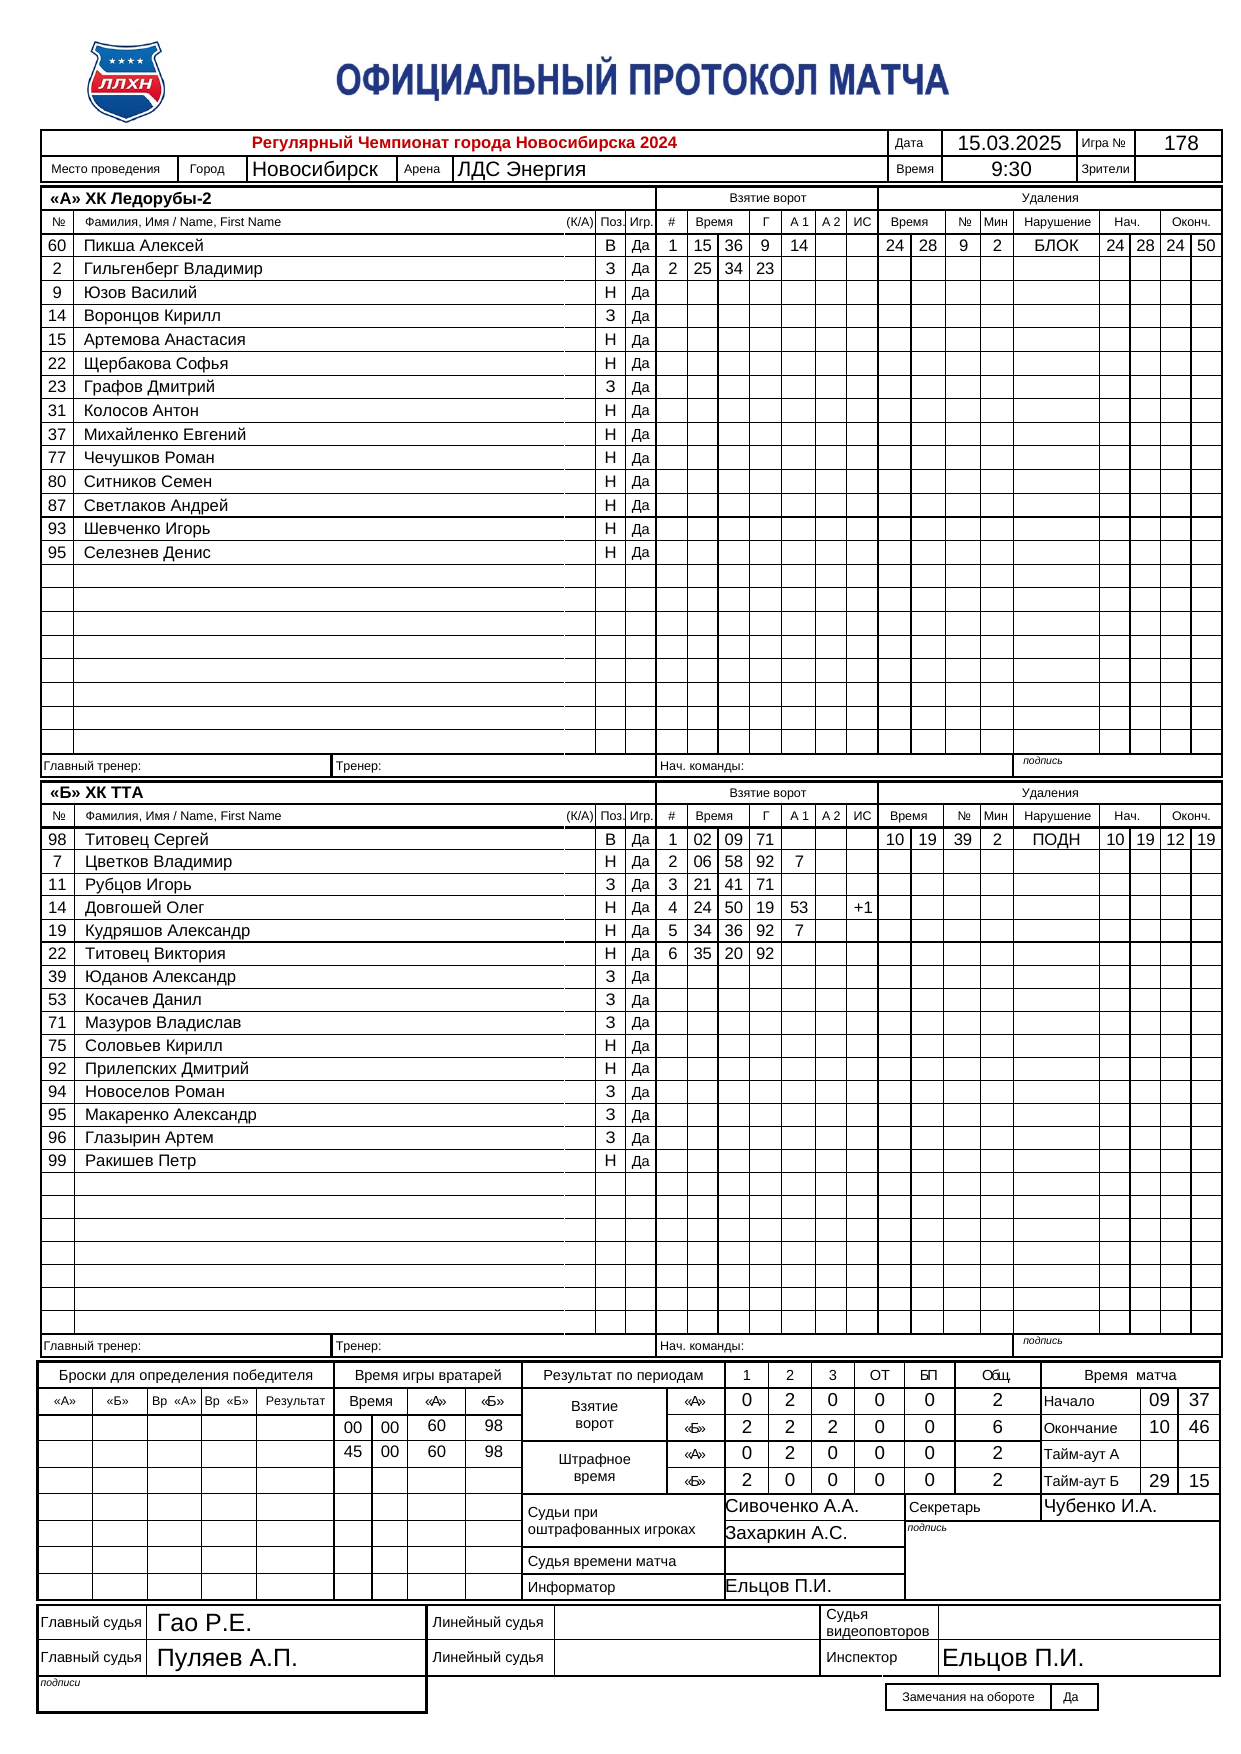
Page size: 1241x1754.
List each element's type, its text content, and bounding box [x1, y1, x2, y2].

table_cell [879, 376, 910, 398]
table_cell [981, 281, 1013, 303]
table_cell Колосов Антон [74, 399, 564, 422]
table_cell [1131, 518, 1160, 540]
table_cell 36 [719, 920, 749, 941]
table_cell [981, 636, 1013, 658]
table_cell [782, 1104, 815, 1126]
table_cell [816, 328, 846, 351]
table_cell [555, 1606, 819, 1639]
table_cell [1161, 446, 1190, 469]
table_cell Юзов Василий [74, 281, 564, 303]
table_cell [1192, 920, 1221, 941]
table_cell [847, 423, 877, 445]
table_cell [816, 1219, 846, 1241]
table_cell 1 [657, 235, 687, 256]
table_cell [75, 1265, 564, 1287]
table_cell Да [626, 328, 655, 351]
table_cell [816, 989, 846, 1011]
table_cell [719, 683, 749, 706]
table_cell [1192, 1058, 1221, 1079]
table_cell 2 [981, 235, 1013, 256]
table_cell [782, 588, 815, 611]
table_cell [816, 494, 846, 516]
table_cell [879, 920, 910, 941]
table_cell Тайм-аут А [1042, 1441, 1140, 1467]
table_cell Оконч. [1161, 211, 1221, 233]
table_cell [1100, 1127, 1129, 1149]
table_cell [912, 1035, 943, 1057]
table_cell [565, 1058, 595, 1079]
table_cell [981, 376, 1013, 398]
table_cell [1014, 1242, 1099, 1264]
table_header 178 [1136, 131, 1221, 155]
table_cell [1100, 352, 1129, 374]
table_cell [879, 1127, 910, 1149]
table_cell Чубенко И.А. [1042, 1495, 1219, 1520]
table_cell [782, 1219, 815, 1241]
table_header Замечания на обороте [887, 1685, 1050, 1709]
table_cell [408, 1468, 465, 1493]
table_cell [1192, 850, 1221, 872]
table_cell [816, 565, 846, 587]
table_cell [202, 1494, 256, 1520]
table_cell [944, 943, 980, 964]
table_cell [1131, 257, 1160, 280]
table_cell Н [596, 494, 625, 516]
table_cell [1131, 966, 1160, 987]
table_cell [626, 588, 655, 611]
table_cell [750, 683, 781, 706]
table_cell [1014, 1104, 1099, 1126]
table_cell Время [335, 1389, 407, 1413]
table_cell [596, 1242, 625, 1264]
table_header Взятие ворот [657, 783, 877, 803]
table_cell 19 [1192, 829, 1221, 849]
table_cell [816, 636, 846, 658]
table_cell [688, 1173, 717, 1195]
table_cell Главный тренер: [42, 755, 330, 776]
table_cell [565, 565, 595, 587]
table_cell [847, 683, 877, 706]
table_cell [39, 1416, 92, 1440]
table_cell [944, 874, 980, 895]
table_cell 37 [1179, 1389, 1219, 1413]
table_cell № [42, 211, 73, 233]
table_cell Н [596, 470, 625, 493]
table_cell [1100, 896, 1129, 918]
table_cell [1014, 470, 1099, 493]
table_cell [688, 518, 717, 540]
table_cell [1131, 1081, 1160, 1103]
table_cell [565, 966, 595, 987]
table_cell [847, 1035, 877, 1057]
table_cell [1161, 966, 1190, 987]
table_cell [1100, 565, 1129, 587]
table_cell [944, 1035, 980, 1057]
table_cell [1192, 1035, 1221, 1057]
table_cell [657, 470, 687, 493]
table_cell [1192, 470, 1221, 493]
table_cell [750, 707, 781, 729]
table_cell [688, 376, 717, 398]
table_cell [1099, 1682, 1220, 1711]
table_cell [1161, 659, 1190, 682]
table_cell [782, 305, 815, 327]
table_cell Н [596, 1035, 625, 1057]
table_cell 0 [726, 1389, 768, 1413]
table_cell 50 [719, 896, 749, 918]
table_cell [912, 588, 945, 611]
table_cell [879, 588, 910, 611]
table_cell [596, 612, 625, 634]
table_cell [750, 281, 781, 303]
table_cell 00 [373, 1416, 407, 1440]
table_cell [879, 446, 910, 469]
table_cell [1161, 352, 1190, 374]
table_cell [626, 565, 655, 587]
table_cell [565, 730, 595, 753]
table_cell Секретарь [906, 1495, 1040, 1520]
table_cell [1131, 328, 1160, 351]
table_cell [879, 1058, 910, 1079]
table_cell [879, 518, 910, 540]
table_cell [1100, 683, 1129, 706]
table_cell [1179, 1441, 1219, 1467]
table_cell Да [626, 423, 655, 445]
table_cell Шевченко Игорь [74, 518, 564, 540]
table_cell 0 [855, 1468, 904, 1493]
table_cell 75 [42, 1035, 74, 1057]
table_cell [816, 966, 846, 987]
table_cell [373, 1468, 407, 1493]
table_cell [847, 966, 877, 987]
table_cell [1014, 707, 1099, 729]
table_cell 2 [657, 850, 687, 872]
table_cell [148, 1574, 201, 1599]
table_cell [782, 989, 815, 1011]
table_cell [946, 518, 980, 540]
table_cell [688, 1219, 717, 1241]
table_cell [202, 1468, 256, 1493]
table_cell [879, 281, 910, 303]
table_cell [1161, 1058, 1190, 1079]
table_cell [719, 1035, 749, 1057]
table_cell [257, 1441, 333, 1467]
table_cell [719, 989, 749, 1011]
table_cell (К/А) [565, 211, 595, 233]
table_cell [944, 896, 980, 918]
table_cell Ракишев Петр [75, 1150, 564, 1172]
table_cell Новоселов Роман [75, 1081, 564, 1103]
table_cell 71 [750, 829, 781, 849]
table_cell [335, 1494, 371, 1520]
table_cell [726, 1548, 904, 1573]
table_cell 94 [42, 1081, 74, 1103]
table_cell Светлаков Андрей [74, 494, 564, 516]
table_cell [847, 636, 877, 658]
table_cell [1131, 1012, 1160, 1033]
table_cell # [657, 211, 687, 233]
table_cell Н [596, 850, 625, 872]
table_cell [816, 850, 846, 872]
table_cell 45 [335, 1441, 371, 1467]
table_cell 10 [879, 829, 910, 849]
table_cell [1014, 399, 1099, 422]
table_cell [1131, 943, 1160, 964]
table_cell [912, 257, 945, 280]
table_cell [782, 541, 815, 564]
table_cell [750, 305, 781, 327]
table_cell [688, 305, 717, 327]
table_cell [1161, 470, 1190, 493]
table_cell [657, 1104, 687, 1126]
table_cell [1131, 1104, 1160, 1126]
table_cell БЛОК [1014, 235, 1099, 256]
table_cell [750, 328, 781, 351]
table_cell 98 [42, 829, 74, 849]
table_cell [719, 612, 749, 634]
table_cell [1192, 1196, 1221, 1218]
table_cell [816, 1127, 846, 1149]
table_cell [981, 1288, 1013, 1310]
table_cell [879, 328, 910, 351]
table_cell [912, 730, 945, 753]
table_cell Игр. [626, 211, 655, 233]
table_cell [1192, 1012, 1221, 1033]
table_cell [912, 1012, 943, 1033]
table_cell [816, 281, 846, 303]
table_header Регулярный Чемпионат города Новосибирска 2024 [42, 131, 887, 155]
table_cell [688, 1311, 717, 1333]
table_cell [750, 518, 781, 540]
table_cell З [596, 874, 625, 895]
table_cell [912, 707, 945, 729]
table_cell [879, 943, 910, 964]
table_cell [816, 896, 846, 918]
table_cell [1192, 896, 1221, 918]
table_cell [688, 281, 717, 303]
table_cell [816, 1081, 846, 1103]
table_cell Пикша Алексей [74, 235, 564, 256]
table_cell [1014, 1265, 1099, 1287]
table_cell [42, 1242, 74, 1264]
table_cell [719, 494, 749, 516]
table_cell 92 [750, 850, 781, 872]
table_cell [688, 446, 717, 469]
table_cell [1100, 446, 1129, 469]
table_cell [816, 1242, 846, 1264]
table_cell [565, 423, 595, 445]
table_cell [657, 1173, 687, 1195]
table_cell [1131, 636, 1160, 658]
table_cell Да [626, 541, 655, 564]
table_cell [879, 1196, 910, 1218]
table_cell [42, 1311, 74, 1333]
table_cell [879, 659, 910, 682]
table_cell Нач. [1100, 805, 1160, 826]
table_cell [879, 683, 910, 706]
table_cell Глазырин Артем [75, 1127, 564, 1149]
table_cell [946, 305, 980, 327]
table_cell Щербакова Софья [74, 352, 564, 374]
table_cell [912, 565, 945, 587]
table_cell Время [879, 211, 945, 233]
table_cell [782, 399, 815, 422]
table_cell [1100, 399, 1129, 422]
table_cell [1131, 989, 1160, 1011]
table_cell [946, 470, 980, 493]
table_cell [1192, 1150, 1221, 1172]
table_cell [912, 659, 945, 682]
table_cell [879, 257, 910, 280]
table_cell [1161, 305, 1190, 327]
table_cell [565, 235, 595, 256]
table_cell 0 [905, 1442, 954, 1467]
table_cell Нач. команды: [657, 755, 1012, 776]
table_cell [657, 446, 687, 469]
table_cell Поз. [596, 211, 625, 233]
table_cell [1192, 1288, 1221, 1310]
table_cell [657, 305, 687, 327]
table_cell [750, 1127, 781, 1149]
table_cell [847, 518, 877, 540]
table_cell [912, 1219, 943, 1241]
table_cell [565, 541, 595, 564]
table_cell 00 [335, 1416, 371, 1440]
table_cell [816, 1058, 846, 1079]
table_cell [816, 376, 846, 398]
table_cell [1131, 399, 1160, 422]
table_cell [565, 1012, 595, 1033]
table_cell [1100, 1035, 1129, 1057]
table_cell [1100, 376, 1129, 398]
table_cell [912, 470, 945, 493]
table_cell [688, 636, 717, 658]
table_cell [847, 352, 877, 374]
table_cell [1014, 281, 1099, 303]
table_cell [847, 1150, 877, 1172]
table_header «А» ХК Ледорубы-2 [42, 188, 655, 209]
table_cell Результат [257, 1389, 333, 1413]
table_cell [879, 1173, 910, 1195]
table_cell [782, 1311, 815, 1333]
table_cell [782, 966, 815, 987]
table_cell [981, 328, 1013, 351]
table_cell [750, 1242, 781, 1264]
table_cell [565, 328, 595, 351]
table_cell [946, 588, 980, 611]
table_cell # [657, 805, 687, 826]
table_cell [1161, 612, 1190, 634]
table_cell [981, 659, 1013, 682]
table_cell [1192, 328, 1221, 351]
table_cell [719, 518, 749, 540]
table_cell [626, 1311, 655, 1333]
table_cell [1192, 730, 1221, 753]
table_cell [1192, 659, 1221, 682]
table_cell ЛДС Энергия [454, 157, 887, 181]
table_cell [981, 1219, 1013, 1241]
table_cell [782, 352, 815, 374]
table_cell [688, 1265, 717, 1287]
table_cell [202, 1441, 256, 1467]
table_cell [657, 281, 687, 303]
table_cell [879, 1242, 910, 1264]
table_cell [847, 989, 877, 1011]
table_cell [1161, 636, 1190, 658]
table_cell [816, 943, 846, 964]
table_cell [847, 281, 877, 303]
table_cell [565, 850, 595, 872]
table_cell [596, 659, 625, 682]
table_cell [1192, 423, 1221, 445]
table_cell [565, 470, 595, 493]
table_cell [879, 612, 910, 634]
table_cell [879, 494, 910, 516]
table_cell [42, 683, 73, 706]
table_cell [688, 612, 717, 634]
table_cell [782, 423, 815, 445]
table_cell [981, 1173, 1013, 1195]
table_cell Н [596, 896, 625, 918]
table_cell [1014, 1219, 1099, 1241]
table_cell [847, 257, 877, 280]
table_cell подпись [1014, 1335, 1221, 1356]
table_cell [1014, 588, 1099, 611]
table_cell [1131, 305, 1160, 327]
table_cell [719, 1127, 749, 1149]
table_cell [688, 423, 717, 445]
table_cell Ельцов П.И. [726, 1575, 904, 1599]
table_cell [1161, 328, 1190, 351]
table_cell [688, 659, 717, 682]
table_cell [1131, 1127, 1160, 1149]
table_cell [1192, 281, 1221, 303]
table_cell [1161, 1265, 1190, 1287]
table_cell [816, 920, 846, 941]
table_cell [657, 612, 687, 634]
table_cell 58 [719, 850, 749, 872]
table_cell [74, 730, 564, 753]
table_cell [847, 446, 877, 469]
table_cell [42, 730, 73, 753]
table_cell 14 [782, 235, 815, 256]
table_cell А 1 [782, 211, 815, 233]
table_cell [782, 683, 815, 706]
table_cell подпись [1014, 755, 1221, 776]
table_cell [1131, 423, 1160, 445]
table_cell [912, 1104, 943, 1126]
table_cell [946, 257, 980, 280]
table_cell [816, 1173, 846, 1195]
table_cell [202, 1416, 256, 1440]
table_cell 37 [42, 423, 73, 445]
table_cell [1131, 1058, 1160, 1079]
table_cell [1131, 1288, 1160, 1310]
table_cell [847, 1012, 877, 1033]
table_cell [1161, 683, 1190, 706]
table_cell [912, 1288, 943, 1310]
table_cell 21 [688, 874, 717, 895]
table_cell [912, 1150, 943, 1172]
table_cell [626, 1196, 655, 1218]
table_cell [1014, 1012, 1099, 1033]
table_cell Захаркин А.С. [726, 1521, 904, 1546]
table_cell [1014, 920, 1099, 941]
table_cell Да [626, 966, 655, 987]
table_cell [1131, 470, 1160, 493]
table_cell [981, 446, 1013, 469]
table_cell [565, 376, 595, 398]
table_cell [1014, 612, 1099, 634]
table_cell [1014, 850, 1099, 872]
table_cell Мин [981, 805, 1013, 826]
table_cell [1131, 730, 1160, 753]
table_cell [1014, 1288, 1099, 1310]
table_cell Судьи при оштрафованных игроках [523, 1495, 724, 1546]
table_cell Н [596, 943, 625, 964]
table_cell [847, 1058, 877, 1079]
table_cell [257, 1468, 333, 1493]
table_cell Цветков Владимир [75, 850, 564, 872]
table_cell [750, 1012, 781, 1033]
table_cell Вр «А» [148, 1389, 201, 1413]
table_cell [657, 1035, 687, 1057]
table_cell [782, 943, 815, 964]
table_cell Михайленко Евгений [74, 423, 564, 445]
table_cell 6 [956, 1415, 1040, 1440]
table_cell [1014, 874, 1099, 895]
table_cell [428, 1677, 882, 1711]
table_cell [944, 1196, 980, 1218]
table_cell [1131, 352, 1160, 374]
table_cell [39, 1468, 92, 1493]
table_cell [75, 1219, 564, 1241]
table_cell [657, 659, 687, 682]
table_cell [816, 423, 846, 445]
table_cell [912, 874, 943, 895]
table_header Игра № [1078, 131, 1134, 155]
table_cell [981, 943, 1013, 964]
table_cell [1161, 730, 1190, 753]
table_cell 60 [408, 1416, 465, 1440]
table_cell 80 [42, 470, 73, 493]
table_cell [565, 612, 595, 634]
table_cell [879, 850, 910, 872]
table_cell [688, 989, 717, 1011]
table_cell 24 [879, 235, 910, 256]
table_cell [750, 423, 781, 445]
table_cell [879, 470, 910, 493]
table_cell 7 [782, 850, 815, 872]
table_cell [1100, 1173, 1129, 1195]
table_cell [816, 235, 846, 256]
table_cell [816, 588, 846, 611]
table_cell [1161, 565, 1190, 587]
table_cell В [596, 829, 625, 849]
table_cell [565, 1150, 595, 1172]
table_cell [565, 305, 595, 327]
table_cell [257, 1416, 333, 1440]
table_cell Да [626, 281, 655, 303]
table_cell [946, 399, 980, 422]
table_cell [750, 470, 781, 493]
table_cell 31 [42, 399, 73, 422]
table_cell [93, 1468, 147, 1493]
table_cell [1161, 541, 1190, 564]
table_cell [565, 683, 595, 706]
table_cell [782, 730, 815, 753]
table_cell [946, 328, 980, 351]
table_cell [1161, 494, 1190, 516]
table_cell [688, 1196, 717, 1218]
table_cell [1192, 1104, 1221, 1126]
table_cell [946, 683, 980, 706]
table_cell [944, 1058, 980, 1079]
table_cell Время [688, 805, 749, 826]
table_cell Оконч. [1161, 805, 1221, 826]
table_cell Да [626, 1150, 655, 1172]
table_cell [1100, 1104, 1129, 1126]
table_cell [148, 1521, 201, 1546]
table_cell [565, 1196, 595, 1218]
table_cell [912, 1265, 943, 1287]
table_cell [879, 707, 910, 729]
table_cell [782, 1035, 815, 1057]
table_cell [1131, 376, 1160, 398]
table_cell Да [626, 1104, 655, 1126]
table_cell [750, 399, 781, 422]
table_cell 9 [42, 281, 73, 303]
table_cell [74, 707, 564, 729]
table_cell Графов Дмитрий [74, 376, 564, 398]
table_cell [912, 494, 945, 516]
table_cell Главный судья [39, 1606, 146, 1639]
table_cell [816, 305, 846, 327]
table_cell «Б » [466, 1389, 521, 1413]
table_cell [1161, 1127, 1190, 1149]
table_cell [74, 612, 564, 634]
table_cell [719, 1081, 749, 1103]
table_cell [657, 352, 687, 374]
table_cell [565, 1035, 595, 1057]
table_cell 2 [956, 1468, 1040, 1493]
table_cell [688, 730, 717, 753]
table_cell [719, 966, 749, 987]
table_cell [750, 1035, 781, 1057]
table_cell [1131, 1150, 1160, 1172]
table_cell [816, 707, 846, 729]
table_cell 98 [466, 1416, 521, 1440]
table_cell [42, 1196, 74, 1218]
table_cell 06 [688, 850, 717, 872]
table_cell [1161, 1081, 1190, 1103]
table_cell 19 [912, 829, 943, 849]
table_cell [626, 612, 655, 634]
table_cell [74, 636, 564, 658]
table_cell 2 [981, 829, 1013, 849]
table_cell Н [596, 1058, 625, 1079]
table_cell Да [626, 1035, 655, 1057]
table_cell [782, 281, 815, 303]
table_cell [719, 541, 749, 564]
table_cell [335, 1574, 371, 1599]
table_cell 0 [726, 1442, 768, 1467]
table_cell [750, 541, 781, 564]
table_cell [257, 1547, 333, 1573]
table_cell [373, 1574, 407, 1599]
table_cell 96 [42, 1127, 74, 1149]
table_cell [565, 707, 595, 729]
table_cell 24 [1100, 235, 1129, 256]
table_cell Юданов Александр [75, 966, 564, 987]
table_cell [879, 1104, 910, 1126]
table_cell ИС [847, 211, 877, 233]
table_cell [657, 541, 687, 564]
table_cell [1100, 257, 1129, 280]
table_cell [565, 920, 595, 941]
table_cell Фамилия, Имя / Name, First Name [75, 805, 565, 826]
table_cell [981, 305, 1013, 327]
table_cell 23 [750, 257, 781, 280]
table_cell [816, 1311, 846, 1333]
table_cell [847, 1127, 877, 1149]
table_cell [782, 612, 815, 634]
table_cell [1192, 1242, 1221, 1264]
table_cell [816, 612, 846, 634]
table_cell 3 [657, 874, 687, 895]
table_cell [93, 1441, 147, 1467]
table_cell [981, 541, 1013, 564]
table_cell 24 [688, 896, 717, 918]
table_cell [1100, 850, 1129, 872]
table_cell [1192, 518, 1221, 540]
table_cell [782, 659, 815, 682]
table_cell «А» [668, 1442, 724, 1467]
table_cell № [42, 805, 74, 826]
table_cell «Б» [668, 1415, 724, 1440]
table_cell 29 [1141, 1468, 1177, 1493]
table_cell [782, 829, 815, 849]
table_cell Н [596, 518, 625, 540]
table_cell [719, 1311, 749, 1333]
table_cell 7 [782, 920, 815, 941]
table_cell 10 [1100, 829, 1129, 849]
table_cell (К/А) [565, 805, 595, 826]
table_cell 60 [408, 1441, 465, 1467]
table_cell [750, 1311, 781, 1333]
table_cell [816, 1288, 846, 1310]
table_cell [750, 730, 781, 753]
table_cell [912, 1058, 943, 1079]
table_cell Нач. [1100, 211, 1160, 233]
table_cell Тайм-аут Б [1042, 1468, 1140, 1493]
table_cell [847, 376, 877, 398]
table_cell [688, 707, 717, 729]
table_cell «А» [668, 1389, 724, 1413]
table_cell 0 [769, 1468, 811, 1493]
table_cell Окончание [1042, 1415, 1140, 1440]
table_cell Гильгенберг Владимир [74, 257, 564, 280]
table_cell [466, 1468, 521, 1493]
table_cell [946, 565, 980, 587]
table_cell [719, 1196, 749, 1218]
table_cell [565, 446, 595, 469]
table_cell [1014, 328, 1099, 351]
table_cell 39 [944, 829, 980, 849]
table_cell 77 [42, 446, 73, 469]
table_cell [981, 1196, 1013, 1218]
table_cell [1100, 518, 1129, 540]
table_cell 60 [42, 235, 73, 256]
table_cell [75, 1196, 564, 1218]
table_cell [847, 850, 877, 872]
table_cell [1161, 1196, 1190, 1218]
table_cell [912, 612, 945, 634]
table_cell 93 [42, 518, 73, 540]
table_cell [719, 565, 749, 587]
table_cell [1131, 920, 1160, 941]
table_cell [1161, 920, 1190, 941]
table_cell [1131, 1242, 1160, 1264]
table_cell [981, 565, 1013, 587]
table_cell [847, 1288, 877, 1310]
table_cell [719, 1058, 749, 1079]
table_cell [1192, 1219, 1221, 1241]
table_cell 20 [719, 943, 749, 964]
table_cell [847, 1173, 877, 1195]
table_cell [1161, 1012, 1190, 1033]
table_cell [816, 730, 846, 753]
table_cell Тренер: [333, 1335, 655, 1356]
table_cell [1192, 305, 1221, 327]
table_cell [1014, 1035, 1099, 1057]
table_header Время игры вратарей [335, 1363, 521, 1387]
table_cell Н [596, 446, 625, 469]
table_cell [981, 730, 1013, 753]
table_cell 41 [719, 874, 749, 895]
table_cell [1100, 659, 1129, 682]
table_cell [719, 352, 749, 374]
table_cell З [596, 376, 625, 398]
table_cell [42, 636, 73, 658]
table_cell [74, 659, 564, 682]
table_cell [946, 376, 980, 398]
table_cell [912, 636, 945, 658]
table_cell [944, 1265, 980, 1287]
table_cell [912, 683, 945, 706]
table_cell Воронцов Кирилл [74, 305, 564, 327]
table_cell [1192, 588, 1221, 611]
table_cell 24 [1161, 235, 1190, 256]
table_cell [688, 565, 717, 587]
table_cell [626, 683, 655, 706]
table_cell [626, 707, 655, 729]
table_cell 2 [769, 1389, 811, 1413]
table_cell [257, 1494, 333, 1520]
table_cell [75, 1288, 564, 1310]
table_cell [93, 1494, 147, 1520]
table_cell [750, 966, 781, 987]
table_cell Макаренко Александр [75, 1104, 564, 1126]
table_cell [1161, 257, 1190, 280]
table_cell [1014, 1173, 1099, 1195]
table_cell [335, 1547, 371, 1573]
table_cell [719, 328, 749, 351]
table_cell [688, 1150, 717, 1172]
table_cell Да [626, 874, 655, 895]
table_cell [879, 352, 910, 374]
table_cell [565, 659, 595, 682]
table_cell [981, 1035, 1013, 1057]
table_cell [946, 612, 980, 634]
table_cell [879, 874, 910, 895]
table_header Дата [889, 131, 941, 155]
table_header 15.03.2025 [943, 131, 1076, 155]
table_cell [202, 1574, 256, 1599]
table_cell [912, 1196, 943, 1218]
table_cell [944, 966, 980, 987]
table_cell З [596, 1081, 625, 1103]
table_cell [782, 470, 815, 493]
table_cell Начало [1042, 1389, 1140, 1413]
table_cell [782, 1173, 815, 1195]
table_cell [565, 1127, 595, 1149]
table_cell [596, 683, 625, 706]
table_cell 15 [42, 328, 73, 351]
table_cell [750, 565, 781, 587]
table_cell [750, 1196, 781, 1218]
table_cell [1131, 850, 1160, 872]
table_cell [879, 1081, 910, 1103]
table_cell [75, 1173, 564, 1195]
table_cell [1014, 494, 1099, 516]
table_cell Да [626, 257, 655, 280]
table_cell [782, 1150, 815, 1172]
table_header «Б» ХК ТТА [42, 783, 655, 803]
table_cell [879, 1311, 910, 1333]
table_cell [750, 1150, 781, 1172]
table_cell 2 [726, 1468, 768, 1493]
table_cell Н [596, 281, 625, 303]
table_cell [946, 659, 980, 682]
table_cell 34 [719, 257, 749, 280]
table_cell [912, 850, 943, 872]
table_header ОТ [855, 1363, 904, 1387]
table_cell [750, 636, 781, 658]
table_header Удаления [879, 783, 1221, 803]
table_cell [719, 1012, 749, 1033]
table_cell Нарушение [1014, 805, 1099, 826]
table_cell З [596, 1012, 625, 1033]
table_cell [657, 730, 687, 753]
table_cell [1131, 1196, 1160, 1218]
table_cell [816, 446, 846, 469]
table_cell [981, 1265, 1013, 1287]
table_cell [565, 352, 595, 374]
table_cell [750, 1288, 781, 1310]
table_cell [1161, 1288, 1190, 1310]
table_cell 71 [750, 874, 781, 895]
table_cell [1161, 1242, 1190, 1264]
table_cell [879, 636, 910, 658]
table_cell [408, 1494, 465, 1520]
table_cell [782, 1196, 815, 1218]
table_cell [596, 1311, 625, 1333]
table_cell [1192, 1081, 1221, 1103]
table_cell А 2 [816, 805, 846, 826]
table_cell Пуляев А.П. [147, 1640, 425, 1675]
table_cell [1014, 446, 1099, 469]
table_cell «Б» [93, 1389, 147, 1413]
table_header Удаления [879, 188, 1221, 209]
table_cell 98 [466, 1441, 521, 1467]
table_cell [1100, 470, 1129, 493]
table_cell [596, 730, 625, 753]
table_cell [148, 1547, 201, 1573]
table_cell [847, 305, 877, 327]
table_cell [946, 707, 980, 729]
table_cell [944, 1311, 980, 1333]
table_cell [596, 1265, 625, 1287]
table_cell [912, 518, 945, 540]
table_cell [148, 1468, 201, 1493]
table_cell [912, 446, 945, 469]
table_cell [1100, 541, 1129, 564]
table_cell [981, 352, 1013, 374]
table_cell [816, 257, 846, 280]
table_cell 92 [750, 943, 781, 964]
table_cell [946, 446, 980, 469]
table_cell [1161, 376, 1190, 398]
table_cell 11 [42, 874, 74, 895]
table_cell [1100, 1058, 1129, 1079]
table_cell [39, 1441, 92, 1467]
table_cell Да [626, 399, 655, 422]
table_cell [1014, 896, 1099, 918]
table_cell [944, 1242, 980, 1264]
table_cell [39, 1521, 92, 1546]
table_cell Н [596, 920, 625, 941]
table_cell [1100, 989, 1129, 1011]
table_cell [626, 730, 655, 753]
table_cell Линейный судья [428, 1606, 554, 1639]
table_cell [847, 1081, 877, 1103]
table_cell [1100, 281, 1129, 303]
table_cell [816, 1150, 846, 1172]
table_cell [1014, 683, 1099, 706]
table_cell [1100, 1196, 1129, 1218]
table_cell [750, 494, 781, 516]
table_cell Да [626, 518, 655, 540]
table_cell З [596, 1127, 625, 1149]
table_cell [688, 588, 717, 611]
table_cell [1192, 989, 1221, 1011]
table_cell [1100, 1081, 1129, 1103]
table_cell [981, 494, 1013, 516]
table_cell [42, 707, 73, 729]
table_cell Время [688, 211, 749, 233]
table_cell [1014, 565, 1099, 587]
table_cell 2 [812, 1415, 854, 1440]
table_header Время матча [1042, 1363, 1219, 1387]
table_cell [719, 281, 749, 303]
table_cell 28 [912, 235, 945, 256]
table_cell [719, 1265, 749, 1287]
table_cell [596, 707, 625, 729]
table_cell [688, 683, 717, 706]
table_cell [565, 1288, 595, 1310]
table_cell [148, 1494, 201, 1520]
table_cell [1131, 281, 1160, 303]
table_cell [1100, 1150, 1129, 1172]
table_cell [944, 1219, 980, 1241]
table_cell [750, 1219, 781, 1241]
table_cell [912, 328, 945, 351]
table_cell Да [626, 1058, 655, 1079]
table_cell Поз. [596, 805, 625, 826]
table_cell [939, 1606, 1219, 1639]
table_cell [1100, 305, 1129, 327]
table_cell [39, 1494, 92, 1520]
table_cell [1014, 305, 1099, 327]
table_cell Косачев Данил [75, 989, 564, 1011]
table_cell [750, 352, 781, 374]
table_cell [879, 541, 910, 564]
table_cell [42, 565, 73, 587]
table_cell [657, 683, 687, 706]
table_cell [879, 1035, 910, 1057]
table_cell [657, 1196, 687, 1218]
table_cell [657, 707, 687, 729]
table_cell 2 [42, 257, 73, 280]
table_cell [912, 1081, 943, 1103]
table_cell [1192, 874, 1221, 895]
table_cell [408, 1547, 465, 1573]
table_cell 15 [1179, 1468, 1219, 1493]
table_cell [1161, 989, 1190, 1011]
table_cell [39, 1547, 92, 1573]
table_cell [981, 683, 1013, 706]
table_cell [657, 1311, 687, 1333]
table_cell Да [626, 943, 655, 964]
table_cell [1192, 541, 1221, 564]
table_cell [750, 1173, 781, 1195]
table_cell [847, 328, 877, 351]
table_cell [847, 470, 877, 493]
table_cell [335, 1468, 371, 1493]
table_cell [944, 1104, 980, 1126]
table_cell [750, 446, 781, 469]
table_cell [626, 636, 655, 658]
table_cell 95 [42, 541, 73, 564]
table_cell [657, 966, 687, 987]
table_cell [93, 1547, 147, 1573]
table_cell [1100, 612, 1129, 634]
table_cell [555, 1640, 819, 1675]
table_cell Новосибирск [248, 157, 396, 181]
table_cell [688, 328, 717, 351]
table_cell [719, 659, 749, 682]
table_cell [782, 446, 815, 469]
table_cell [1192, 494, 1221, 516]
table_cell Информатор [523, 1575, 724, 1599]
table_cell [883, 1677, 1220, 1681]
table_cell [42, 1288, 74, 1310]
table_cell Да [626, 352, 655, 374]
table_cell [688, 1127, 717, 1149]
table_cell [981, 1012, 1013, 1033]
table_cell [816, 874, 846, 895]
table_cell [565, 874, 595, 895]
table_cell [782, 707, 815, 729]
table_cell [373, 1547, 407, 1573]
table_cell [1014, 1127, 1099, 1149]
table_cell Гао Р.Е. [147, 1606, 425, 1639]
table_cell [1192, 565, 1221, 587]
table_cell Главный судья [39, 1640, 146, 1675]
table_cell [657, 1150, 687, 1172]
table_cell [879, 1265, 910, 1287]
table_cell [657, 1127, 687, 1149]
table_cell [944, 1288, 980, 1310]
table_cell Прилепских Дмитрий [75, 1058, 564, 1079]
table_cell Титовец Виктория [75, 943, 564, 964]
table_cell [688, 1242, 717, 1264]
table_cell 10 [1141, 1415, 1177, 1440]
table_cell [596, 1288, 625, 1310]
table_cell [847, 730, 877, 753]
table_cell [565, 1242, 595, 1264]
table_cell [847, 1104, 877, 1126]
table_cell [944, 920, 980, 941]
table_cell [75, 1242, 564, 1264]
table_cell [688, 1058, 717, 1079]
table_cell 0 [855, 1415, 904, 1440]
table_cell [688, 470, 717, 493]
table_cell Нач. команды: [657, 1335, 1012, 1356]
table_cell [981, 1104, 1013, 1126]
table_cell А 2 [816, 211, 846, 233]
table_cell [981, 989, 1013, 1011]
table_cell [1100, 423, 1129, 445]
table_cell [1131, 446, 1160, 469]
table_cell 7 [42, 850, 74, 872]
table_cell [688, 1035, 717, 1057]
table_cell ИС [847, 805, 877, 826]
table_cell [657, 494, 687, 516]
table_cell Кудряшов Александр [75, 920, 564, 941]
table_cell [1161, 518, 1190, 540]
table_cell Да [626, 1081, 655, 1103]
table_cell [944, 1127, 980, 1149]
table_cell [1100, 920, 1129, 941]
table_cell 99 [42, 1150, 74, 1172]
table_cell [1100, 1311, 1129, 1333]
table_cell 0 [812, 1468, 854, 1493]
table_cell 39 [42, 966, 74, 987]
table_cell Н [596, 423, 625, 445]
table_cell [1100, 636, 1129, 658]
table_cell [816, 683, 846, 706]
table_cell [1161, 1104, 1190, 1126]
table_cell [847, 920, 877, 941]
table_cell [719, 1173, 749, 1195]
table_cell 22 [42, 943, 74, 964]
table_cell 0 [905, 1415, 954, 1440]
table_cell [816, 1012, 846, 1033]
table_cell Мин [981, 211, 1013, 233]
table_cell [782, 494, 815, 516]
table_cell 2 [726, 1415, 768, 1440]
table_cell [1131, 565, 1160, 587]
table_cell 2 [657, 257, 687, 280]
table_cell [879, 966, 910, 987]
table_cell [1014, 541, 1099, 564]
table_cell [1014, 659, 1099, 682]
table_cell 0 [905, 1389, 954, 1413]
table_cell № [946, 211, 980, 233]
table_cell [879, 896, 910, 918]
table_cell [719, 730, 749, 753]
table_cell [1161, 707, 1190, 729]
table_header 2 [769, 1363, 811, 1387]
table_cell Г [750, 805, 781, 826]
table_cell [981, 1242, 1013, 1264]
table_cell [847, 565, 877, 587]
table_cell [148, 1416, 201, 1440]
table_cell [1100, 1219, 1129, 1241]
table_cell [944, 850, 980, 872]
table_cell Артемова Анастасия [74, 328, 564, 351]
table_cell [981, 588, 1013, 611]
table_cell [1100, 943, 1129, 964]
table_cell 53 [42, 989, 74, 1011]
table_cell [1014, 966, 1099, 987]
table_cell [565, 943, 595, 964]
table_cell З [596, 1104, 625, 1126]
table_cell ПОДН [1014, 829, 1099, 849]
table_cell [1100, 1288, 1129, 1310]
table_cell Да [626, 494, 655, 516]
table_cell [657, 1012, 687, 1033]
table_cell [912, 989, 943, 1011]
table_cell [981, 612, 1013, 634]
table_cell [912, 423, 945, 445]
table_cell [879, 305, 910, 327]
table_cell Да [626, 305, 655, 327]
table_cell [1014, 1081, 1099, 1103]
table_cell [981, 1127, 1013, 1149]
table_cell [466, 1494, 521, 1520]
table_cell [912, 896, 943, 918]
table_cell [1014, 1196, 1099, 1218]
table_cell [466, 1547, 521, 1573]
table_cell [1131, 1265, 1160, 1287]
table_cell [944, 1150, 980, 1172]
table_cell [719, 1219, 749, 1241]
table_cell «А» [39, 1389, 92, 1413]
table_cell 9:30 [943, 157, 1076, 181]
table_cell [1161, 896, 1190, 918]
table_cell 2 [769, 1415, 811, 1440]
table_cell [1131, 1219, 1160, 1241]
table_cell [750, 1058, 781, 1079]
table_cell [782, 376, 815, 398]
table_cell [202, 1547, 256, 1573]
table_cell [981, 874, 1013, 895]
table_cell [1136, 157, 1221, 181]
table_cell 09 [1141, 1389, 1177, 1413]
table_cell [1014, 730, 1099, 753]
table_cell [816, 470, 846, 493]
table_cell [782, 1081, 815, 1103]
table_cell Линейный судья [428, 1640, 554, 1675]
table_cell Ситников Семен [74, 470, 564, 493]
table_cell [912, 352, 945, 374]
table_cell [626, 1288, 655, 1310]
table_cell [657, 636, 687, 658]
table_cell +1 [847, 896, 877, 918]
table_cell [1100, 1242, 1129, 1264]
table_cell [816, 1265, 846, 1287]
table_cell [750, 659, 781, 682]
table_cell [1161, 423, 1190, 445]
table_cell [782, 1012, 815, 1033]
table_cell [847, 235, 877, 256]
table_cell [1192, 612, 1221, 634]
table_cell 4 [657, 896, 687, 918]
table_cell З [596, 257, 625, 280]
table_cell [1014, 636, 1099, 658]
table_cell [565, 1104, 595, 1126]
table_cell 0 [812, 1442, 854, 1467]
table_header Броски для определения победителя [39, 1363, 333, 1387]
table_cell [1131, 588, 1160, 611]
table_cell 0 [812, 1389, 854, 1413]
table_cell [847, 1242, 877, 1264]
table_cell [657, 588, 687, 611]
table_cell [1161, 1219, 1190, 1241]
table_cell [847, 1265, 877, 1287]
table_header Да [1052, 1685, 1097, 1709]
table_cell [565, 281, 595, 303]
table_cell [1192, 1173, 1221, 1195]
table_cell Да [626, 376, 655, 398]
table_cell [750, 588, 781, 611]
table_cell [879, 565, 910, 587]
table_cell [657, 518, 687, 540]
table_cell 14 [42, 305, 73, 327]
table_cell [1131, 874, 1160, 895]
table_cell Да [626, 235, 655, 256]
table_cell В [596, 235, 625, 256]
table_cell [816, 1196, 846, 1218]
table_cell 12 [1161, 829, 1190, 849]
table_cell [1131, 494, 1160, 516]
table_cell «А» [408, 1389, 465, 1413]
table_cell [657, 399, 687, 422]
table_cell [42, 588, 73, 611]
table_cell Время [889, 157, 941, 181]
table_cell 0 [855, 1442, 904, 1467]
table_cell [688, 399, 717, 422]
table_cell Мазуров Владислав [75, 1012, 564, 1033]
table_cell [750, 612, 781, 634]
table_cell [596, 1173, 625, 1195]
table_cell 36 [719, 235, 749, 256]
table_cell [719, 399, 749, 422]
table_cell 87 [42, 494, 73, 516]
table_cell [93, 1416, 147, 1440]
table_cell З [596, 305, 625, 327]
table_cell [565, 399, 595, 422]
table_cell [946, 494, 980, 516]
table_cell [719, 1104, 749, 1126]
table_cell Н [596, 399, 625, 422]
table_cell 5 [657, 920, 687, 941]
table_cell [1192, 376, 1221, 398]
table_cell Игр. [626, 805, 655, 826]
table_cell [912, 1311, 943, 1333]
table_cell [1161, 1173, 1190, 1195]
table_cell [626, 659, 655, 682]
table_cell Н [596, 541, 625, 564]
table_cell [39, 1574, 92, 1599]
table_cell [912, 943, 943, 964]
table_cell Судья времени матча [523, 1548, 724, 1573]
table_cell [1100, 328, 1129, 351]
table_cell [626, 1173, 655, 1195]
table_cell [816, 1104, 846, 1126]
table_cell [1100, 588, 1129, 611]
table_cell [688, 966, 717, 987]
table_cell [719, 423, 749, 445]
table_cell [782, 1265, 815, 1287]
table_cell [847, 707, 877, 729]
table_cell [1014, 257, 1099, 280]
table_cell [657, 328, 687, 351]
table_cell 28 [1131, 235, 1160, 256]
table_cell [981, 1311, 1013, 1333]
table_cell [944, 1173, 980, 1195]
table_cell Да [626, 1127, 655, 1149]
table_cell [657, 565, 687, 587]
table_cell [946, 636, 980, 658]
table_cell 46 [1179, 1415, 1219, 1440]
table_cell [1131, 683, 1160, 706]
table_cell [1131, 1173, 1160, 1195]
table_cell Ельцов П.И. [939, 1640, 1219, 1675]
table_cell [1014, 376, 1099, 398]
table_cell [688, 1104, 717, 1126]
table_cell [879, 399, 910, 422]
table_cell [719, 470, 749, 493]
table_cell [657, 1219, 687, 1241]
table_cell [688, 1012, 717, 1033]
table_cell [1014, 423, 1099, 445]
table_cell 9 [750, 235, 781, 256]
table_cell [1161, 588, 1190, 611]
table_cell 9 [946, 235, 980, 256]
table_cell [981, 707, 1013, 729]
table_cell [981, 966, 1013, 987]
table_cell [1131, 612, 1160, 634]
table_cell Место проведения [42, 157, 177, 181]
table_cell Тренер: [333, 755, 655, 776]
table_cell [42, 1265, 74, 1287]
table_cell [912, 399, 945, 422]
table_cell 23 [42, 376, 73, 398]
table_cell [719, 446, 749, 469]
table_cell [912, 1127, 943, 1149]
table_cell 34 [688, 920, 717, 941]
table_header БП [905, 1363, 954, 1387]
table_cell [596, 588, 625, 611]
table_cell 19 [1131, 829, 1160, 849]
table_cell Чечушков Роман [74, 446, 564, 469]
table_cell [719, 588, 749, 611]
table_cell [750, 989, 781, 1011]
table_cell [1161, 874, 1190, 895]
table_cell [944, 989, 980, 1011]
table_cell [408, 1574, 465, 1599]
table_cell [981, 896, 1013, 918]
table_cell [1192, 636, 1221, 658]
table_cell [657, 989, 687, 1011]
table_cell Да [626, 470, 655, 493]
table_cell [335, 1521, 371, 1546]
table_cell Довгошей Олег [75, 896, 564, 918]
table_cell 6 [657, 943, 687, 964]
table_cell [657, 1058, 687, 1079]
table_cell [74, 683, 564, 706]
table_cell Главный тренер: [42, 1335, 330, 1356]
table_cell [1192, 1127, 1221, 1149]
table_cell [879, 1150, 910, 1172]
table_cell [1014, 943, 1099, 964]
table_cell [1161, 943, 1190, 964]
table_cell [408, 1521, 465, 1546]
table_cell Рубцов Игорь [75, 874, 564, 895]
table_cell [912, 541, 945, 564]
table_cell [981, 257, 1013, 280]
table_cell [944, 1012, 980, 1033]
table_cell Н [596, 328, 625, 351]
table_cell [946, 730, 980, 753]
table_cell [847, 829, 877, 849]
table_cell [1192, 943, 1221, 964]
table_cell [75, 1311, 564, 1333]
table_cell [1192, 707, 1221, 729]
table_cell [750, 1265, 781, 1287]
table_cell Сивоченко А.А. [726, 1495, 904, 1520]
table_cell [74, 565, 564, 587]
table_cell [596, 636, 625, 658]
table_cell [879, 730, 910, 753]
table_cell [816, 659, 846, 682]
table_cell Нарушение [1014, 211, 1099, 233]
table_cell [847, 541, 877, 564]
table_cell [946, 352, 980, 374]
table_cell [1131, 1035, 1160, 1057]
table_cell 2 [956, 1442, 1040, 1467]
table_cell [657, 1242, 687, 1264]
table_header Общ. [956, 1363, 1040, 1387]
table_cell Инспектор [821, 1640, 938, 1675]
table_cell «Б» [668, 1468, 724, 1493]
table_cell № [944, 805, 980, 826]
table_cell [1131, 1311, 1160, 1333]
table_cell Да [626, 896, 655, 918]
table_cell [657, 1081, 687, 1103]
table_cell [879, 1288, 910, 1310]
table_cell [912, 376, 945, 398]
table_cell [257, 1521, 333, 1546]
table_cell [1192, 352, 1221, 374]
table_cell [1014, 1150, 1099, 1172]
table_cell [466, 1574, 521, 1599]
table_cell [626, 1242, 655, 1264]
table_cell [565, 829, 595, 849]
table_cell А 1 [782, 805, 815, 826]
table_cell [1100, 707, 1129, 729]
table_cell [1014, 352, 1099, 374]
table_cell [981, 518, 1013, 540]
table_cell [981, 1081, 1013, 1103]
table_cell [782, 1288, 815, 1310]
table_cell Да [626, 446, 655, 469]
table_cell [1100, 1012, 1129, 1033]
table_cell [981, 920, 1013, 941]
table_cell [750, 1081, 781, 1103]
table_cell Да [626, 829, 655, 849]
table_header Взятие ворот [657, 188, 877, 209]
table_cell [1161, 1311, 1190, 1333]
table_cell [1014, 1058, 1099, 1079]
table_cell 95 [42, 1104, 74, 1126]
table_cell Селезнев Денис [74, 541, 564, 564]
table_cell [816, 541, 846, 564]
table_cell [981, 850, 1013, 872]
table_cell [565, 1219, 595, 1241]
table_cell [912, 1173, 943, 1195]
table_cell [782, 257, 815, 280]
table_cell 92 [750, 920, 781, 941]
table_cell [565, 1173, 595, 1195]
table_cell Взятие ворот [523, 1389, 666, 1440]
table_cell [946, 423, 980, 445]
table_cell 22 [42, 352, 73, 374]
table_cell [688, 494, 717, 516]
table_cell [719, 376, 749, 398]
table_cell [626, 1219, 655, 1241]
table_cell Зрители [1078, 157, 1134, 181]
table_cell 15 [688, 235, 717, 256]
table_cell [782, 565, 815, 587]
table_cell [847, 1219, 877, 1241]
table_cell [565, 989, 595, 1011]
table_cell З [596, 989, 625, 1011]
table_cell 09 [719, 829, 749, 849]
table_cell [596, 1219, 625, 1241]
table_cell [981, 423, 1013, 445]
table_cell [816, 518, 846, 540]
table_cell [565, 1265, 595, 1287]
table_cell [657, 1288, 687, 1310]
table_cell [816, 399, 846, 422]
table_cell [719, 1242, 749, 1264]
table_cell [626, 1265, 655, 1287]
table_cell [1100, 730, 1129, 753]
table_cell [944, 1081, 980, 1103]
table_cell [912, 305, 945, 327]
table_cell [1192, 399, 1221, 422]
table_cell 1 [657, 829, 687, 849]
table_cell 14 [42, 896, 74, 918]
table_cell 50 [1192, 235, 1221, 256]
table_cell [912, 281, 945, 303]
table_cell 2 [769, 1442, 811, 1467]
table_cell [782, 518, 815, 540]
table_cell [1131, 896, 1160, 918]
table_cell [847, 588, 877, 611]
table_cell [565, 896, 595, 918]
table_cell [1100, 874, 1129, 895]
table_cell [74, 588, 564, 611]
table_cell [981, 399, 1013, 422]
table_cell [912, 966, 943, 987]
table_cell Н [596, 352, 625, 374]
table_cell [1014, 1311, 1099, 1333]
table_cell Титовец Сергей [75, 829, 564, 849]
table_cell 71 [42, 1012, 74, 1033]
table_cell [847, 659, 877, 682]
table_cell [373, 1494, 407, 1520]
table_cell [981, 1150, 1013, 1172]
table_cell 0 [905, 1468, 954, 1493]
table_cell 53 [782, 896, 815, 918]
table_cell [466, 1521, 521, 1546]
table_cell [782, 636, 815, 658]
table_cell [688, 1288, 717, 1310]
table_cell [42, 612, 73, 634]
table_cell [1131, 541, 1160, 564]
table_cell 19 [750, 896, 781, 918]
table_cell [782, 1058, 815, 1079]
table_cell Да [626, 850, 655, 872]
table_cell [816, 829, 846, 849]
table_cell [1100, 966, 1129, 987]
picture [5, 28, 1179, 129]
table_cell [1131, 707, 1160, 729]
table_cell [688, 541, 717, 564]
table_cell [565, 494, 595, 516]
table_cell [1161, 281, 1190, 303]
table_cell [879, 1219, 910, 1241]
table_cell [879, 423, 910, 445]
table_cell [657, 376, 687, 398]
table_cell [750, 1104, 781, 1126]
table_cell Соловьев Кирилл [75, 1035, 564, 1057]
table_cell [750, 376, 781, 398]
table_header 3 [812, 1363, 854, 1387]
table_cell [847, 399, 877, 422]
table_cell [912, 920, 943, 941]
table_cell [565, 518, 595, 540]
table_cell [565, 1311, 595, 1333]
table_cell [688, 352, 717, 374]
table_cell [93, 1574, 147, 1599]
table_cell [847, 874, 877, 895]
table_header 1 [726, 1363, 768, 1387]
table_cell [565, 636, 595, 658]
table_cell [1192, 966, 1221, 987]
table_cell [565, 257, 595, 280]
table_cell [688, 1081, 717, 1103]
table_cell [719, 305, 749, 327]
table_cell [782, 1242, 815, 1264]
table_cell [42, 1173, 74, 1195]
table_cell Штрафное время [523, 1442, 666, 1493]
table_cell [1100, 494, 1129, 516]
table_cell [847, 494, 877, 516]
table_cell [596, 565, 625, 587]
table_cell [1192, 257, 1221, 280]
table_cell 19 [42, 920, 74, 941]
table_cell [847, 1311, 877, 1333]
table_cell [565, 588, 595, 611]
table_cell [1192, 446, 1221, 469]
table_cell подписи [39, 1677, 425, 1711]
table_cell Судья видеоповторов [821, 1606, 938, 1639]
table_cell [981, 1058, 1013, 1079]
table_cell [657, 1265, 687, 1287]
table_cell [782, 1127, 815, 1149]
table_cell [1161, 1035, 1190, 1057]
table_cell Арена [398, 157, 452, 181]
table_cell [1014, 518, 1099, 540]
table_cell 35 [688, 943, 717, 964]
table_cell 25 [688, 257, 717, 280]
table_cell Вр «Б» [202, 1389, 256, 1413]
table_cell [596, 1196, 625, 1218]
table_cell [148, 1441, 201, 1467]
table_cell [946, 541, 980, 564]
table_cell [1161, 1150, 1190, 1172]
table_cell [719, 1288, 749, 1310]
table_header Результат по периодам [523, 1363, 724, 1387]
table_cell [946, 281, 980, 303]
table_cell [1192, 683, 1221, 706]
table_cell [782, 874, 815, 895]
table_cell [879, 989, 910, 1011]
table_cell [257, 1574, 333, 1599]
table_cell Да [626, 989, 655, 1011]
table_cell 92 [42, 1058, 74, 1079]
table_cell подпись [906, 1522, 1219, 1599]
table_cell [565, 1081, 595, 1103]
table_cell Время [879, 805, 943, 826]
table_cell [816, 1035, 846, 1057]
table_cell 02 [688, 829, 717, 849]
table_cell Город [179, 157, 246, 181]
table_cell [719, 636, 749, 658]
table_cell [1192, 1311, 1221, 1333]
table_cell [1192, 1265, 1221, 1287]
table_cell [782, 328, 815, 351]
table_cell [42, 1219, 74, 1241]
table_cell [1161, 399, 1190, 422]
table_cell [1131, 659, 1160, 682]
table_cell [719, 1150, 749, 1172]
table_cell Да [626, 920, 655, 941]
table_cell Да [626, 1012, 655, 1033]
table_cell [879, 1012, 910, 1033]
table_cell [93, 1521, 147, 1546]
table_cell 0 [855, 1389, 904, 1413]
table_cell [373, 1521, 407, 1546]
table_cell [202, 1521, 256, 1546]
table_cell [657, 423, 687, 445]
table_cell [847, 1196, 877, 1218]
table_cell [1161, 850, 1190, 872]
table_cell [847, 612, 877, 634]
table_cell [1141, 1441, 1177, 1467]
table_cell [981, 470, 1013, 493]
table_cell [912, 1242, 943, 1264]
table_cell 00 [373, 1441, 407, 1467]
table_cell [719, 707, 749, 729]
table_cell [42, 659, 73, 682]
table_cell [1100, 1265, 1129, 1287]
table_cell Фамилия, Имя / Name, First Name [74, 211, 565, 233]
table_cell [847, 943, 877, 964]
table_cell Н [596, 1150, 625, 1172]
table_cell З [596, 966, 625, 987]
table_cell Г [750, 211, 781, 233]
table_cell [1014, 989, 1099, 1011]
table_cell 2 [956, 1389, 1040, 1413]
table_cell [816, 352, 846, 374]
